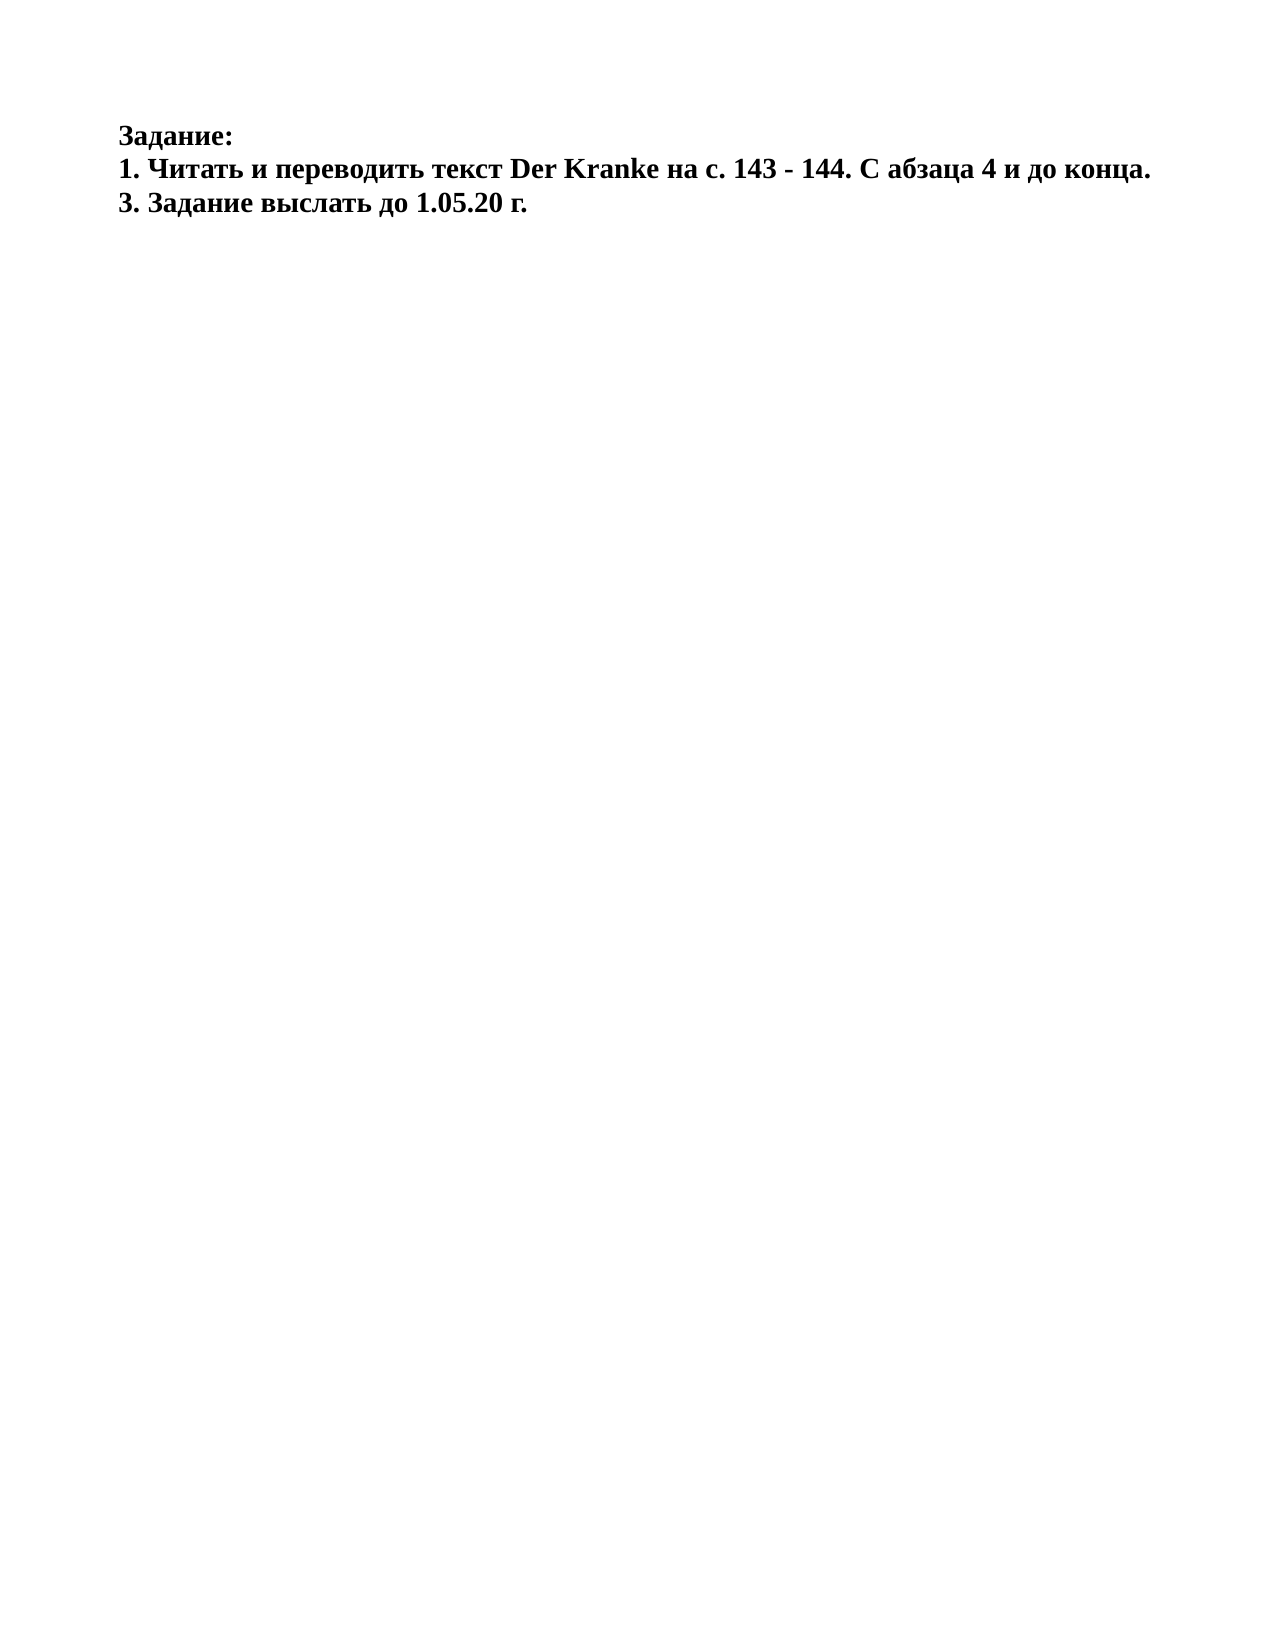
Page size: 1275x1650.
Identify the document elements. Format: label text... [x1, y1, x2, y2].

text 3. Задание выслать до 1.05.20 г. [118, 185, 1157, 219]
text 1. Читать и переводить текст Der Kranke на с. 143 - 144. С абзаца 4 и до конца. [118, 152, 1157, 185]
text Задание: [118, 118, 1157, 152]
